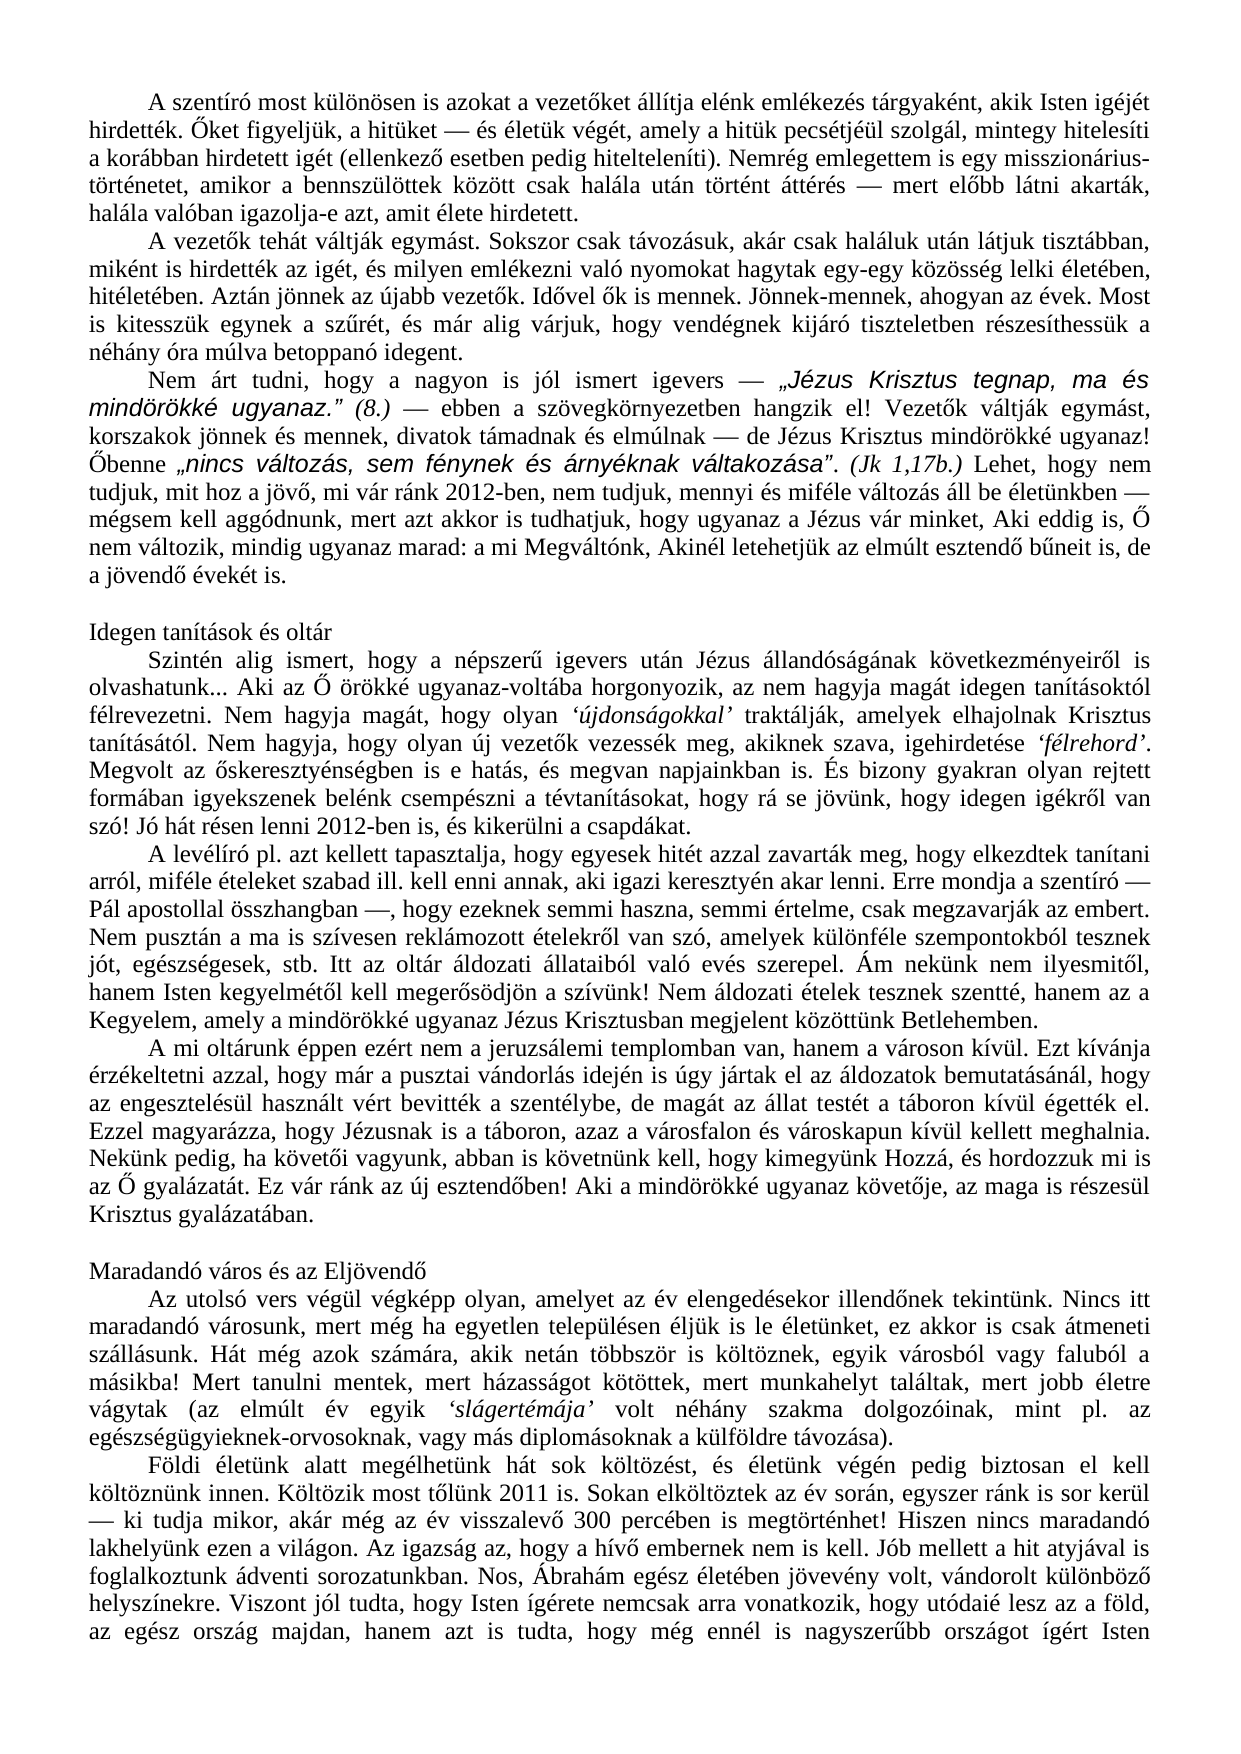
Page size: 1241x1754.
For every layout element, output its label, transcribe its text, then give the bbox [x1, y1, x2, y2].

text A vezetők tehát váltják egymást. Sokszor csak távozásuk, akár csak haláluk után látjuk tisztábban, miként is hirdették az igét, és milyen emlékezni való nyomokat hagytak egy-egy közösség lelki életében, hitéletében. Aztán jönnek az újabb vezetők. Idővel ők is mennek. Jönnek-mennek, ahogyan az évek. Most is kitesszük egynek a szűrét, és már alig várjuk, hogy vendégnek kijáró tiszteletben részesíthessük a néhány óra múlva betoppanó idegent. [88, 227, 1152, 366]
text Maradandó város és az Eljövendő [88, 1257, 1152, 1285]
text Az utolsó vers végül végképp olyan, amelyet az év elengedésekor illendőnek tekintünk. Nincs itt maradandó városunk, mert még ha egyetlen településen éljük is le életünket, ez akkor is csak átmeneti szállásunk. Hát még azok számára, akik netán többször is költöznek, egyik városból vagy faluból a másikba! Mert tanulni mentek, mert házasságot kötöttek, mert munkahelyt találtak, mert jobb életre vágytak (az elmúlt év egyik ‘slágertémája’ volt néhány szakma dolgozóinak, mint pl. az egészségügyieknek-orvosoknak, vagy más diplomásoknak a külföldre távozása). [88, 1285, 1152, 1451]
text Szintén alig ismert, hogy a népszerű igevers után Jézus állandóságának következményeiről is olvashatunk... Aki az Ő örökké ugyanaz-voltába horgonyozik, az nem hagyja magát idegen tanításoktól félrevezetni. Nem hagyja magát, hogy olyan ‘újdonságokkal’ traktálják, amelyek elhajolnak Krisztus tanításától. Nem hagyja, hogy olyan új vezetők vezessék meg, akiknek szava, igehirdetése ‘félrehord’. Megvolt az őskeresztyénségben is e hatás, és megvan napjainkban is. És bizony gyakran olyan rejtett formában igyekszenek belénk csempészni a tévtanításokat, hogy rá se jövünk, hogy idegen igékről van szó! Jó hát résen lenni 2012-ben is, és kikerülni a csapdákat. [88, 646, 1152, 840]
text A levélíró pl. azt kellett tapasztalja, hogy egyesek hitét azzal zavarták meg, hogy elkezdtek tanítani arról, miféle ételeket szabad ill. kell enni annak, aki igazi keresztyén akar lenni. Erre mondja a szentíró ― Pál apostollal összhangban ―, hogy ezeknek semmi haszna, semmi értelme, csak megzavarják az embert. Nem pusztán a ma is szívesen reklámozott ételekről van szó, amelyek különféle szempontokból tesznek jót, egészségesek, stb. Itt az oltár áldozati állataiból való evés szerepel. Ám nekünk nem ilyesmitől, hanem Isten kegyelmétől kell megerősödjön a szívünk! Nem áldozati ételek tesznek szentté, hanem az a Kegyelem, amely a mindörökké ugyanaz Jézus Krisztusban megjelent közöttünk Betlehemben. [88, 840, 1152, 1034]
text A mi oltárunk éppen ezért nem a jeruzsálemi templomban van, hanem a városon kívül. Ezt kívánja érzékeltetni azzal, hogy már a pusztai vándorlás idején is úgy jártak el az áldozatok bemutatásánál, hogy az engesztelésül használt vért bevitték a szentélybe, de magát az állat testét a táboron kívül égették el. Ezzel magyarázza, hogy Jézusnak is a táboron, azaz a városfalon és városkapun kívül kellett meghalnia. Nekünk pedig, ha követői vagyunk, abban is követnünk kell, hogy kimegyünk Hozzá, és hordozzuk mi is az Ő gyalázatát. Ez vár ránk az új esztendőben! Aki a mindörökké ugyanaz követője, az maga is részesül Krisztus gyalázatában. [88, 1034, 1152, 1228]
text A szentíró most különösen is azokat a vezetőket állítja elénk emlékezés tárgyaként, akik Isten igéjét hirdették. Őket figyeljük, a hitüket ― és életük végét, amely a hitük pecsétjéül szolgál, mintegy hitelesíti a korábban hirdetett igét (ellenkező esetben pedig hitelteleníti). Nemrég emlegettem is egy misszionárius-történetet, amikor a bennszülöttek között csak halála után történt áttérés ― mert előbb látni akarták, halála valóban igazolja‑e azt, amit élete hirdetett. [88, 88, 1152, 227]
text Idegen tanítások és oltár [88, 618, 1152, 646]
text Nem árt tudni, hogy a nagyon is jól ismert igevers ― „Jézus Krisztus tegnap, ma és mindörökké ugyanaz.” (8.) ― ebben a szövegkörnyezetben hangzik el! Vezetők váltják egymást, korszakok jönnek és mennek, divatok támadnak és elmúlnak ― de Jézus Krisztus mindörökké ugyanaz! Őbenne „nincs változás, sem fénynek és árnyéknak váltakozása”. (Jk 1,17b.) Lehet, hogy nem tudjuk, mit hoz a jövő, mi vár ránk 2012-ben, nem tudjuk, mennyi és miféle változás áll be életünkben ― mégsem kell aggódnunk, mert azt akkor is tudhatjuk, hogy ugyanaz a Jézus vár minket, Aki eddig is, Ő nem változik, mindig ugyanaz marad: a mi Megváltónk, Akinél letehetjük az elmúlt esztendő bűneit is, de a jövendő évekét is. [88, 366, 1152, 588]
text Földi életünk alatt megélhetünk hát sok költözést, és életünk végén pedig biztosan el kell költöznünk innen. Költözik most tőlünk 2011 is. Sokan elköltöztek az év során, egyszer ránk is sor kerül ― ki tudja mikor, akár még az év visszalevő 300 percében is megtörténhet! Hiszen nincs maradandó lakhelyünk ezen a világon. Az igazság az, hogy a hívő embernek nem is kell. Jób mellett a hit atyjával is foglalkoztunk ádventi sorozatunkban. Nos, Ábrahám egész életében jövevény volt, vándorolt különböző helyszínekre. Viszont jól tudta, hogy Isten ígérete nemcsak arra vonatkozik, hogy utódaié lesz az a föld, az egész ország majdan, hanem azt is tudta, hogy még ennél is nagyszerűbb országot ígért Isten [88, 1451, 1152, 1645]
